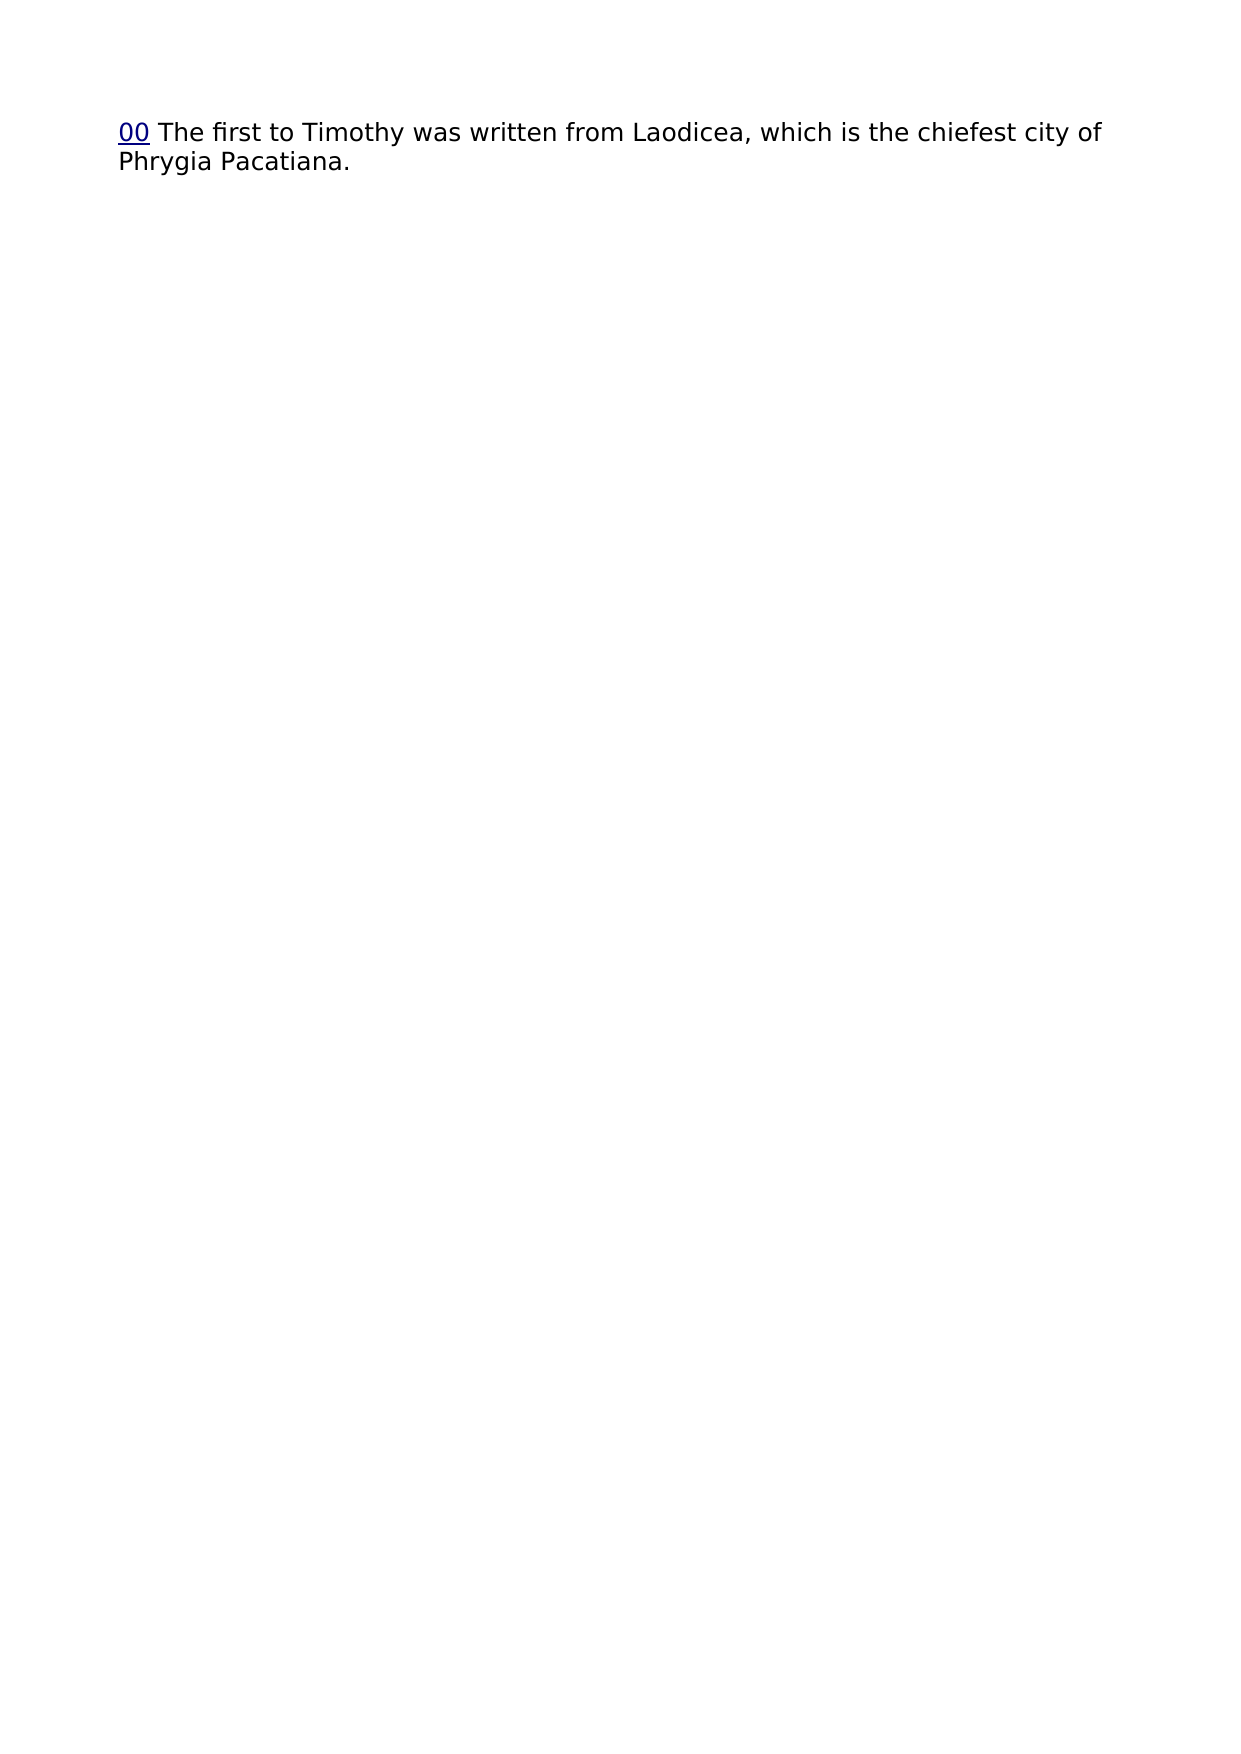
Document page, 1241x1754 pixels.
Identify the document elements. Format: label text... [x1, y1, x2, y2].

text 00 The first to Timothy was written from Laodicea, which is the chiefest city of Phrygia Pacatiana. [118, 118, 1122, 176]
